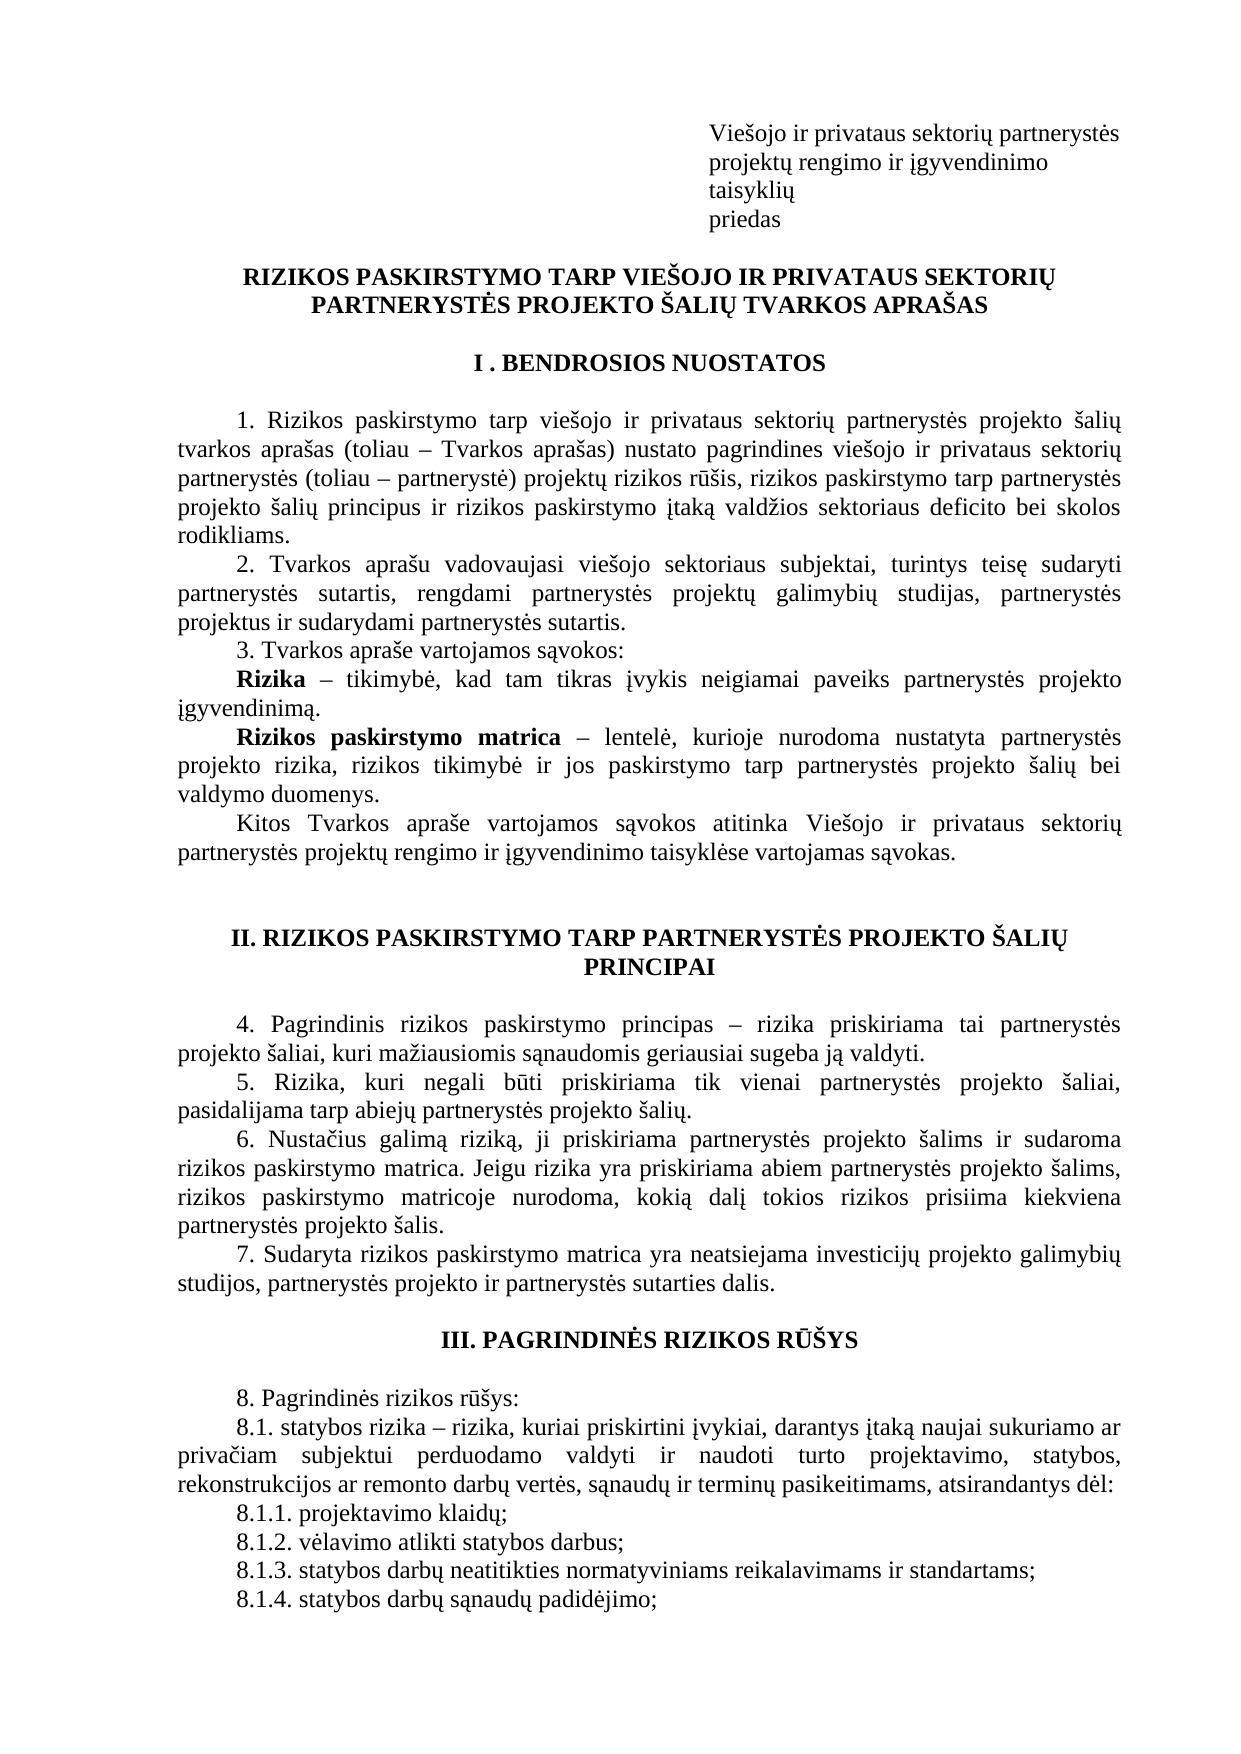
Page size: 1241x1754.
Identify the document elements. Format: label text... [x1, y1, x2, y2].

text 8. Pagrindinės rizikos rūšys: [177, 1383, 1122, 1412]
text I . BENDROSIOS NUOSTATOS [177, 348, 1122, 377]
text 8.1.4. statybos darbų sąnaudų padidėjimo; [177, 1584, 1122, 1613]
text 1. Rizikos paskirstymo tarp viešojo ir privataus sektorių partnerystės projekto šalių tvarkos aprašas (toliau – Tvarkos aprašas) nustato pagrindines viešojo ir privataus sektorių partnerystės (toliau – partnerystė) projektų rizikos rūšis, rizikos paskirstymo tarp partnerystės projekto šalių principus ir rizikos paskirstymo įtaką valdžios sektoriaus deficito bei skolos rodikliams. [177, 406, 1122, 549]
text RIZIKOS PASKIRSTYMO TARP VIEŠOJO IR PRIVATAUS SEKTORIŲ PARTNERYSTĖS PROJEKTO ŠALIŲ TVARKOS APRAŠAS [177, 262, 1122, 319]
text Viešojo ir privataus sektorių partnerystės [709, 118, 1122, 147]
text taisyklių [177, 176, 1122, 204]
text 3. Tvarkos apraše vartojamos sąvokos: [177, 636, 1122, 664]
text priedas [177, 204, 1122, 233]
text 8.1.2. vėlavimo atlikti statybos darbus; [177, 1527, 1122, 1556]
text 2. Tvarkos aprašu vadovaujasi viešojo sektoriaus subjektai, turintys teisę sudaryti partnerystės sutartis, rengdami partnerystės projektų galimybių studijas, partnerystės projektus ir sudarydami partnerystės sutartis. [177, 549, 1122, 636]
text 8.1. statybos rizika – rizika, kuriai priskirtini įvykiai, darantys įtaką naujai sukuriamo ar privačiam subjektui perduodamo valdyti ir naudoti turto projektavimo, statybos, rekonstrukcijos ar remonto darbų vertės, sąnaudų ir terminų pasikeitimams, atsirandantys dėl: [177, 1412, 1122, 1498]
text Kitos Tvarkos apraše vartojamos sąvokos atitinka Viešojo ir privataus sektorių partnerystės projektų rengimo ir įgyvendinimo taisyklėse vartojamas sąvokas. [177, 808, 1122, 866]
text projektų rengimo ir įgyvendinimo [177, 147, 1122, 176]
text 8.1.1. projektavimo klaidų; [177, 1498, 1122, 1527]
text 7. Sudaryta rizikos paskirstymo matrica yra neatsiejama investicijų projekto galimybių studijos, partnerystės projekto ir partnerystės sutarties dalis. [177, 1239, 1122, 1297]
text 6. Nustačius galimą riziką, ji priskiriama partnerystės projekto šalims ir sudaroma rizikos paskirstymo matrica. Jeigu rizika yra priskiriama abiem partnerystės projekto šalims, rizikos paskirstymo matricoje nurodoma, kokią dalį tokios rizikos prisiima kiekviena partnerystės projekto šalis. [177, 1124, 1122, 1239]
text II. RIZIKOS PASKIRSTYMO TARP PARTNERYSTĖS PROJEKTO ŠALIŲ PRINCIPAI [177, 923, 1122, 981]
text 5. Rizika, kuri negali būti priskiriama tik vienai partnerystės projekto šaliai, pasidalijama tarp abiejų partnerystės projekto šalių. [177, 1067, 1122, 1124]
text Rizikos paskirstymo matrica – lentelė, kurioje nurodoma nustatyta partnerystės projekto rizika, rizikos tikimybė ir jos paskirstymo tarp partnerystės projekto šalių bei valdymo duomenys. [177, 722, 1122, 808]
text 8.1.3. statybos darbų neatitikties normatyviniams reikalavimams ir standartams; [177, 1556, 1122, 1584]
text Rizika – tikimybė, kad tam tikras įvykis neigiamai paveiks partnerystės projekto įgyvendinimą. [177, 664, 1122, 722]
text III. PAGRINDINĖS RIZIKOS RŪŠYS [177, 1326, 1122, 1354]
text 4. Pagrindinis rizikos paskirstymo principas – rizika priskiriama tai partnerystės projekto šaliai, kuri mažiausiomis sąnaudomis geriausiai sugeba ją valdyti. [177, 1009, 1122, 1067]
